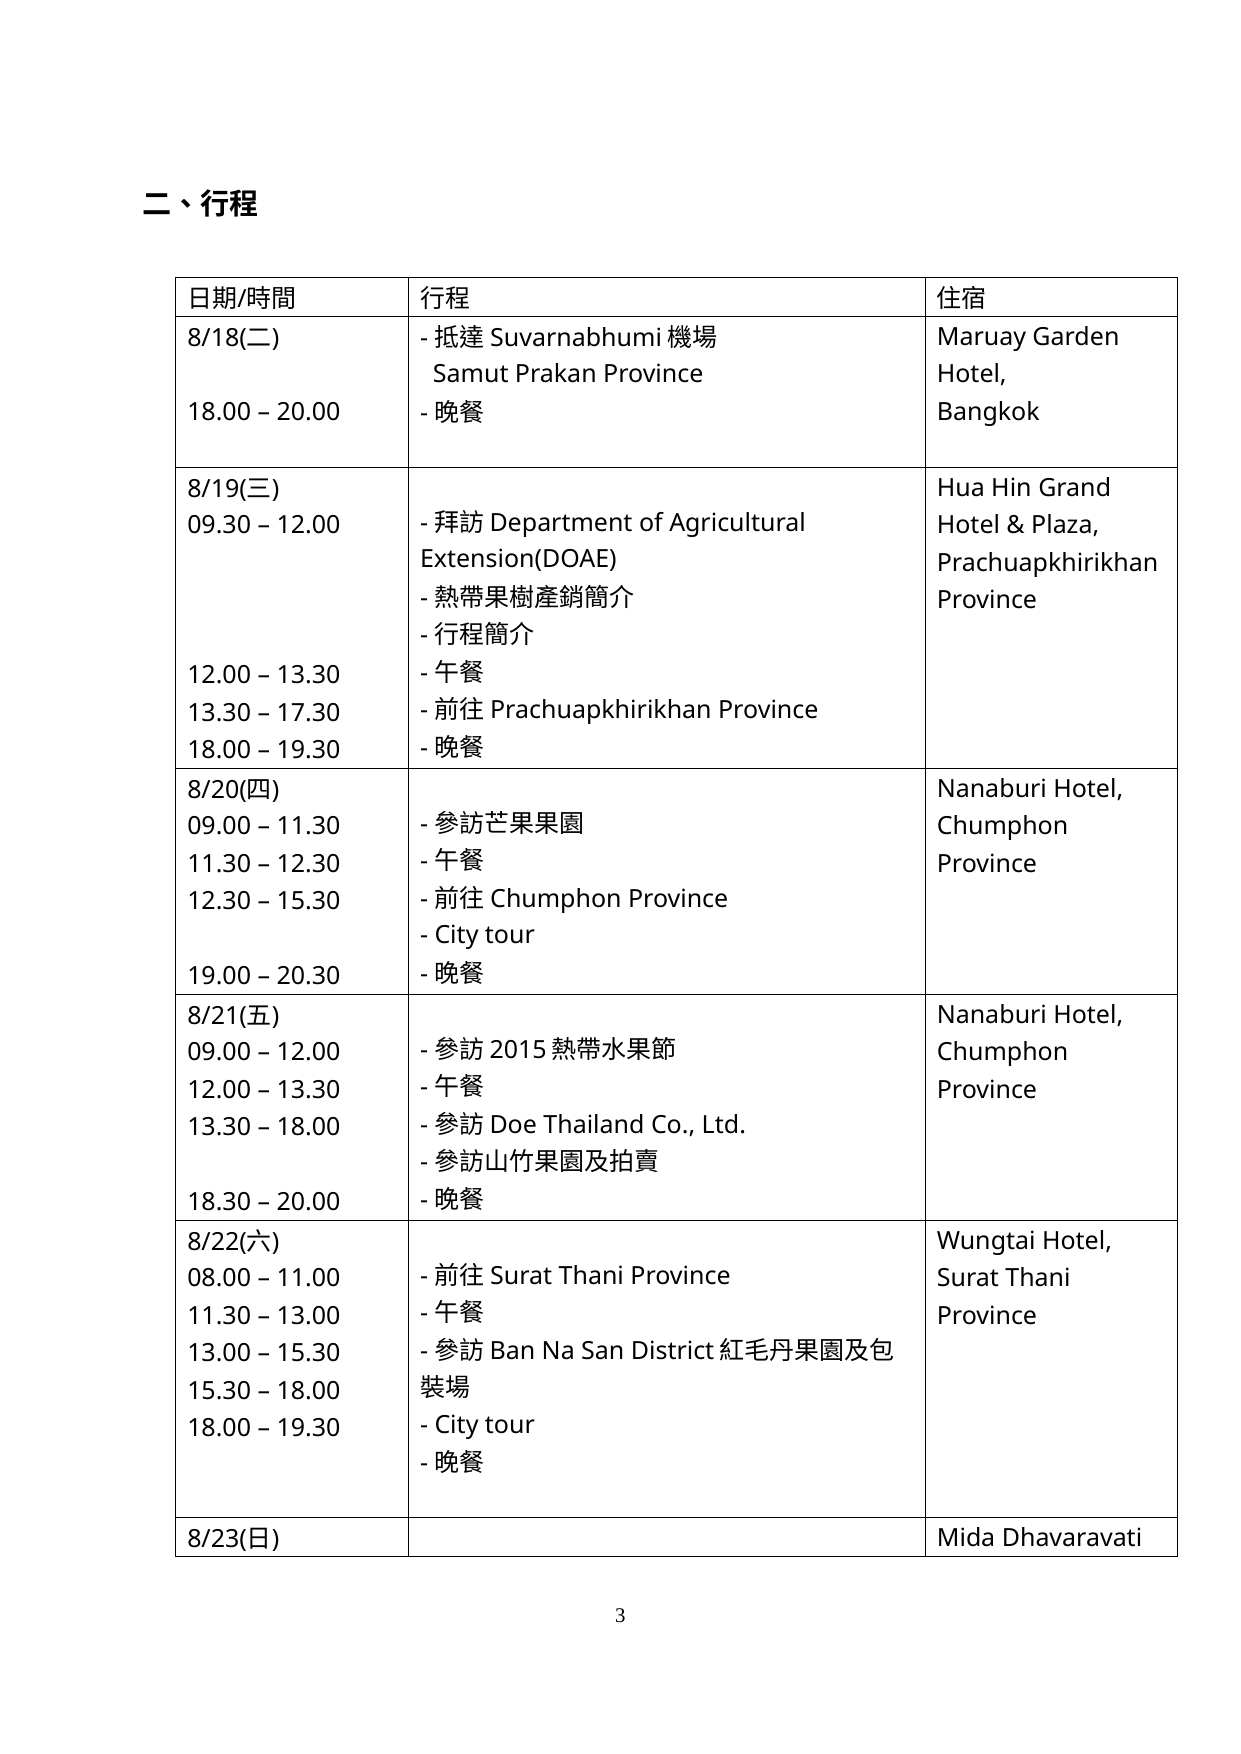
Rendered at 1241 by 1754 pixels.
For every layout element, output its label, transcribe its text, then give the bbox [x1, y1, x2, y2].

table_cell Hua Hin Grand Hotel & Plaza, Prachuapkhirikhan Province [926, 468, 1177, 768]
table_cell Maruay Garden Hotel, Bangkok [926, 317, 1177, 467]
table_cell 8/19(三) 09.30 – 12.00 12.00 – 13.30 13.30 – 17.30 18.00 – 19.30 [176, 468, 408, 768]
table_cell - 抵達 Suvarnabhumi機場 Samut Prakan Province - 晚餐 [409, 317, 925, 467]
table_cell 8/18(二) 18.00 – 20.00 [176, 317, 408, 467]
table_header 住宿 [926, 278, 1177, 316]
table_cell Wungtai Hotel, Surat Thani Province [926, 1221, 1177, 1517]
table_cell 8/20(四) 09.00 – 11.30 11.30 – 12.30 12.30 – 15.30 19.00 – 20.30 [176, 769, 408, 994]
table_cell - 參訪2015熱帶水果節 - 午餐 - 參訪Doe Thailand Co., Ltd. - 參訪山竹果園及拍賣 - 晚餐 [409, 995, 925, 1220]
table_cell - 拜訪Department of Agricultural Extension(DOAE) - 熱帶果樹產銷簡介 - 行程簡介 - 午餐 - 前往 Prachuapkhirikhan Province - 晚餐 [409, 468, 925, 768]
table_cell Mida Dhavaravati [926, 1518, 1177, 1556]
table_cell - 參訪芒果果園 - 午餐 - 前往 Chumphon Province - City tour - 晚餐 [409, 769, 925, 994]
table_header 行程 [409, 278, 925, 316]
table_cell 8/23(日) [176, 1518, 408, 1556]
table_cell Nanaburi Hotel, Chumphon Province [926, 769, 1177, 994]
table_header 日期/時間 [176, 278, 408, 316]
table_cell Nanaburi Hotel, Chumphon Province [926, 995, 1177, 1220]
table_cell 8/21(五) 09.00 – 12.00 12.00 – 13.30 13.30 – 18.00 18.30 – 20.00 [176, 995, 408, 1220]
table_cell - 前往 Surat Thani Province - 午餐 - 參訪Ban Na San District紅毛丹果園及包裝場 - City tour - 晚餐 [409, 1221, 925, 1517]
table_cell 8/22(六) 08.00 – 11.00 11.30 – 13.00 13.00 – 15.30 15.30 – 18.00 18.00 – 19.30 [176, 1221, 408, 1517]
text 二、行程 [142, 164, 1053, 239]
table_cell [409, 1518, 925, 1556]
